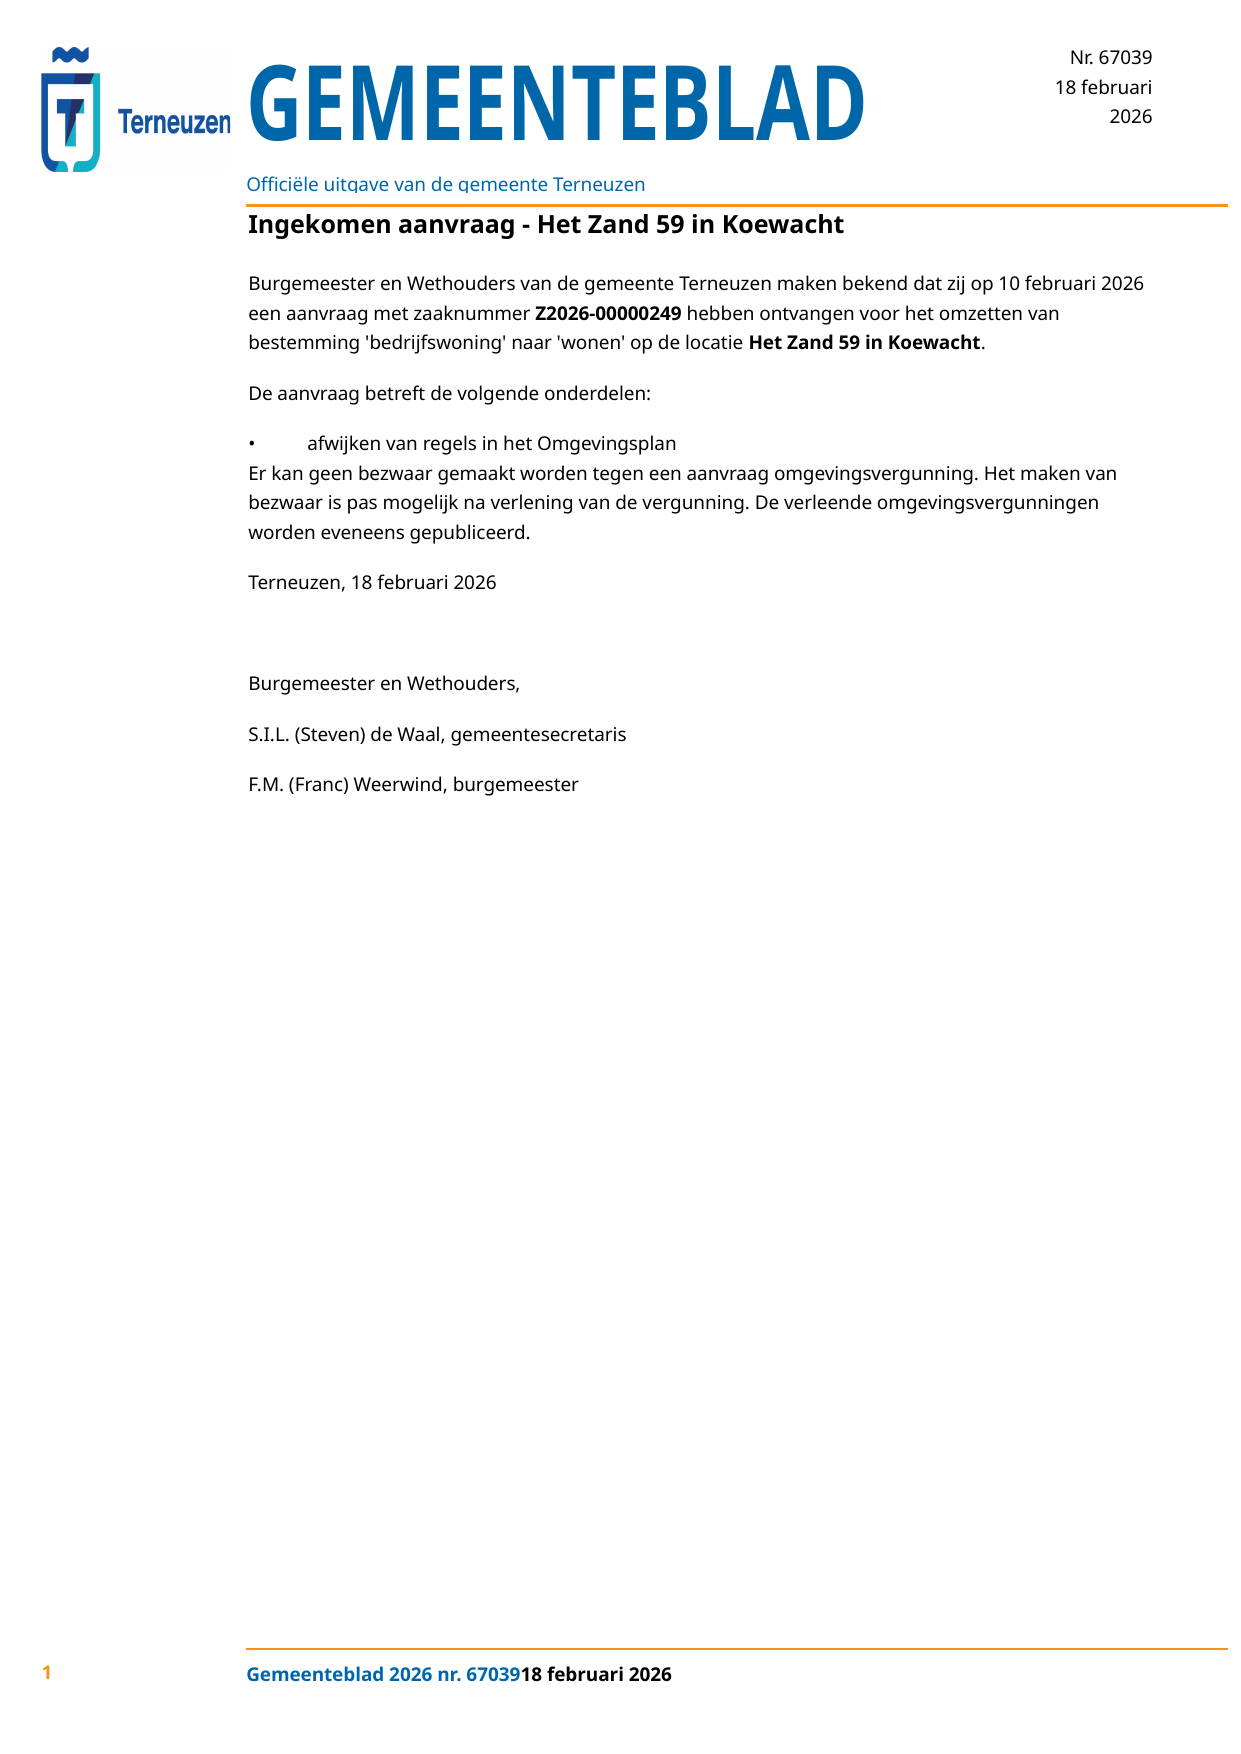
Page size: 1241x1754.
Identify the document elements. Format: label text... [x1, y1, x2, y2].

text Terneuzen, 18 februari 2026 [248, 569, 1152, 595]
text S.I.L. (Steven) de Waal, gemeentesecretaris [248, 721, 1152, 746]
picture [41, 47, 231, 172]
list afwijken van regels in het Omgevingsplan [248, 430, 1152, 456]
text Ingekomen aanvraag - Het Zand 59 in Koewacht [248, 207, 1152, 241]
text Er kan geen bezwaar gemaakt worden tegen een aanvraag omgevingsvergunning. Het maken van bezwaar is pas mogelijk na verlening van de vergunning. De verleende omgevingsvergunningen worden eveneens gepubliceerd. [248, 460, 1152, 545]
text De aanvraag betreft de volgende onderdelen: [248, 380, 1152, 406]
text Burgemeester en Wethouders, [248, 670, 1152, 696]
text F.M. (Franc) Weerwind, burgemeester [248, 771, 1152, 797]
text Burgemeester en Wethouders van de gemeente Terneuzen maken bekend dat zij op 10 februari 2026 een aanvraag met zaaknummer Z2026-00000249 hebben ontvangen voor het omzetten van bestemming 'bedrijfswoning' naar 'wonen' op de locatie Het Zand 59 in Koewacht. [248, 270, 1152, 355]
